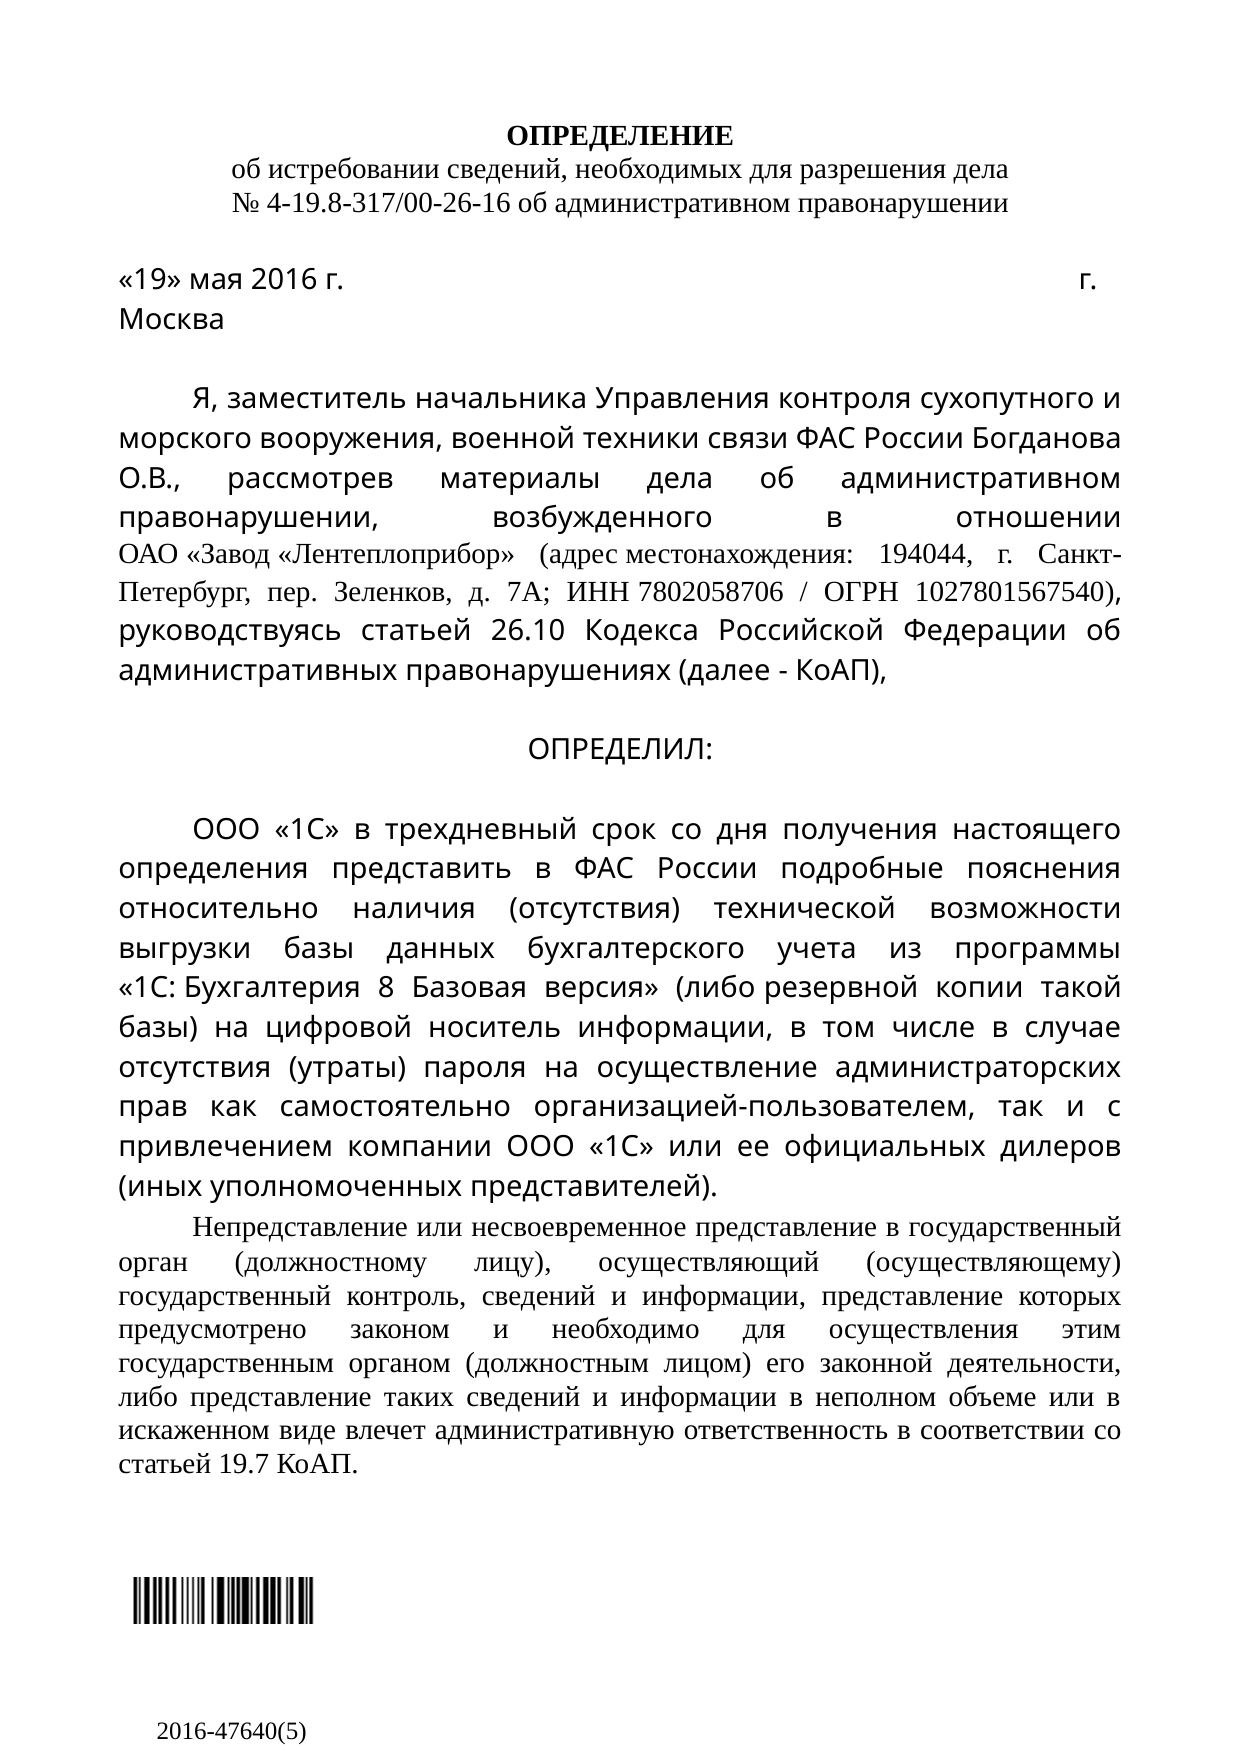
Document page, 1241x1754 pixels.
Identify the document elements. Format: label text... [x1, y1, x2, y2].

text об истребовании сведений, необходимых для разрешения дела [118, 152, 1122, 185]
picture [118, 1577, 331, 1624]
text Я, заместитель начальника Управления контроля сухопутного и морского вооружения, военной техники связи ФАС России Богданова О.В., рассмотрев материалы дела об административном правонарушении, возбужденного в отношении ОАО «Завод «Лентеплоприбор» (адрес местонахождения: 194044, г. Санкт-Петербург, пер. Зеленков, д. 7А; ИНН 7802058706 / ОГРН 1027801567540), руководствуясь статьей 26.10 Кодекса Российской Федерации об административных правонарушениях (далее - КоАП), [118, 377, 1122, 689]
text ОПРЕДЕЛИЛ: [118, 728, 1122, 768]
text Непредставление или несвоевременное представление в государственный орган (должностному лицу), осуществляющий (осуществляющему) государственный контроль, сведений и информации, представление которых предусмотрено законом и необходимо для осуществления этим государственным органом (должностным лицом) его законной деятельности, либо представление таких сведений и информации в неполном объеме или в искаженном виде влечет административную ответственность в соответствии со статьей 19.7 КоАП. [118, 1205, 1122, 1479]
text ОПРЕДЕЛЕНИЕ [118, 118, 1122, 152]
text ООО «1С» в трехдневный срок со дня получения настоящего определения представить в ФАС России подробные пояснения относительно наличия (отсутствия) технической возможности выгрузки базы данных бухгалтерского учета из программы «1С: Бухгалтерия 8 Базовая версия» (либо резервной копии такой базы) на цифровой носитель информации, в том числе в случае отсутствия (утраты) пароля на осуществление администраторских прав как самостоятельно организацией-пользователем, так и с привлечением компании ООО «1С» или ее официальных дилеров (иных уполномоченных представителей). [118, 808, 1122, 1205]
text «19» мая 2016 г. г. Москва [118, 258, 1122, 338]
text № 4-19.8-317/00-26-16 об административном правонарушении [118, 185, 1122, 219]
